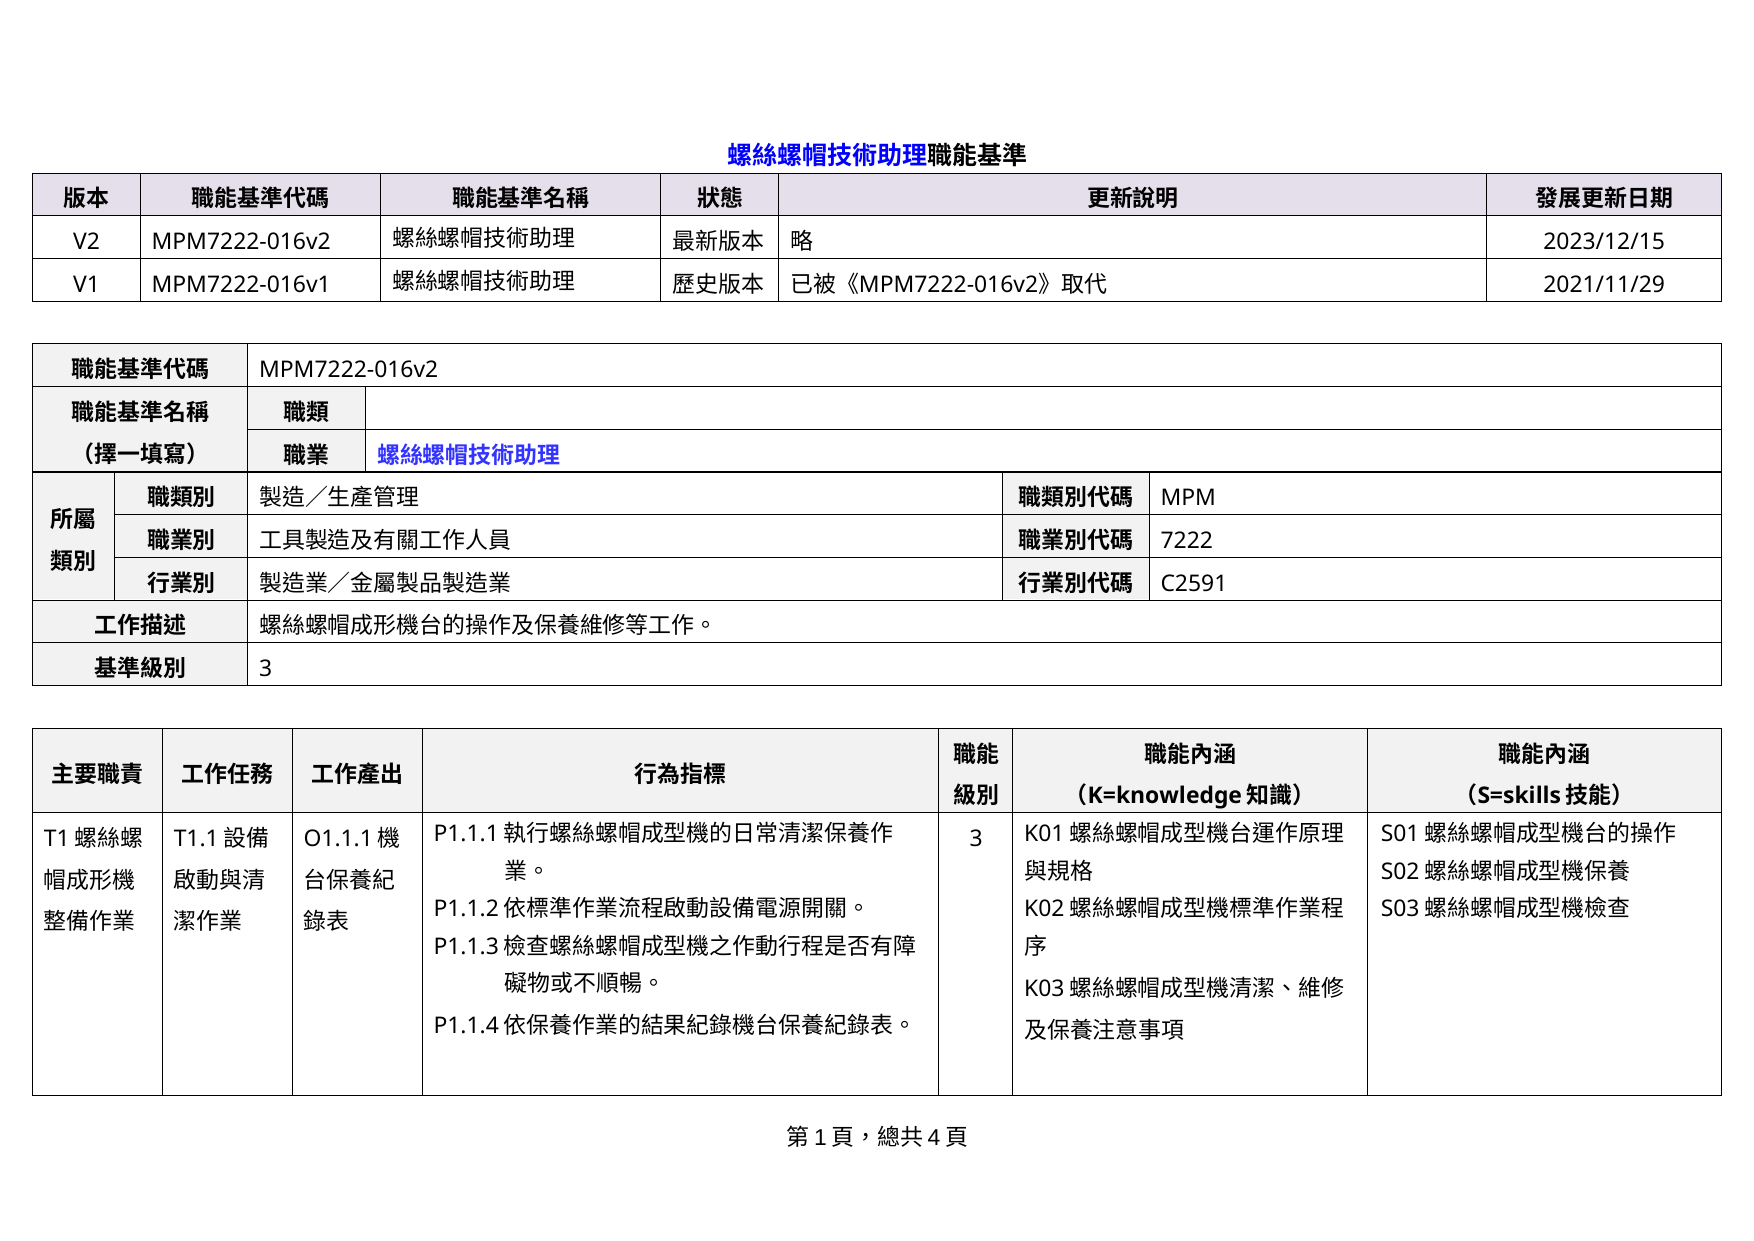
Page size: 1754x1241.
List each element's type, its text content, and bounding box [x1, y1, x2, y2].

table_cell 螺絲螺帽成形機台的操作及保養維修等工作。 [248, 601, 1721, 642]
table_cell 職業 [248, 430, 365, 471]
table_cell 製造業／金屬製品製造業 [248, 558, 1002, 599]
table_header 行為指標 [423, 729, 938, 812]
table_header 職能內涵 （S=skills技能） [1368, 729, 1721, 812]
table_header 更新說明 [779, 174, 1486, 215]
table_cell 職業別 [115, 515, 247, 557]
table_cell O1.1.1機台保養紀錄表 [293, 813, 422, 1095]
table_cell 行業別 [115, 558, 247, 599]
table_cell K01螺絲螺帽成型機台運作原理與規格 K02螺絲螺帽成型機標準作業程序 K03螺絲螺帽成型機清潔、維修及保養注意事項 [1013, 813, 1367, 1095]
table_header 工作產出 [293, 729, 422, 812]
table_header 職能基準代碼 [141, 174, 380, 215]
table_header 職能內涵 （K=knowledge知識） [1013, 729, 1367, 812]
table_cell MPM7222-016v1 [141, 259, 380, 301]
table_cell T1.1設備啟動與清潔作業 [163, 813, 292, 1095]
table_cell 工作描述 [33, 601, 247, 642]
table_cell 職類別 [115, 473, 247, 514]
table_cell V1 [33, 259, 140, 301]
table_cell 職業別代碼 [1003, 515, 1149, 557]
table_cell 職能基準名稱 （擇一填寫） [33, 387, 247, 471]
table_cell V2 [33, 216, 140, 258]
table_cell MPM7222-016v2 [141, 216, 380, 258]
table_cell S01螺絲螺帽成型機台的操作 S02螺絲螺帽成型機保養 S03螺絲螺帽成型機檢查 [1368, 813, 1721, 1095]
table_cell 工具製造及有關工作人員 [248, 515, 1002, 557]
table_cell 職類別代碼 [1003, 473, 1149, 514]
table_cell 略 [779, 216, 1486, 258]
table_cell 螺絲螺帽技術助理 [366, 430, 1721, 471]
table_cell 製造／生產管理 [248, 473, 1002, 514]
table_cell 已被《MPM7222-016v2》取代 [779, 259, 1486, 301]
table_cell 3 [939, 813, 1012, 1095]
table_cell MPM [1150, 473, 1721, 514]
text 螺絲螺帽技術助理職能基準 [118, 131, 1636, 172]
table_cell [366, 387, 1721, 429]
table_cell 螺絲螺帽技術助理 [381, 216, 660, 258]
table_header 職能級別 [939, 729, 1012, 812]
table_cell C2591 [1150, 558, 1721, 599]
table_cell 基準級別 [33, 643, 247, 685]
table_cell 職類 [248, 387, 365, 429]
table_header MPM7222-016v2 [248, 344, 1721, 386]
table_header 職能基準代碼 [33, 344, 247, 386]
table_header 狀態 [661, 174, 778, 215]
table_cell P1.1.1執行螺絲螺帽成型機的日常清潔保養作業。 P1.1.2依標準作業流程啟動設備電源開關。 P1.1.3檢查螺絲螺帽成型機之作動行程是否有障礙物或不順暢。 P1.1.4依保養作業的結果紀錄機台保養紀錄表。 [423, 813, 938, 1095]
table_cell 2023/12/15 [1487, 216, 1721, 258]
table_cell 3 [248, 643, 1721, 685]
table_cell T1螺絲螺帽成形機整備作業 [33, 813, 162, 1095]
table_cell 所屬類別 [33, 473, 114, 599]
table_header 工作任務 [163, 729, 292, 812]
table_cell 最新版本 [661, 216, 778, 258]
table_cell 歷史版本 [661, 259, 778, 301]
table_header 發展更新日期 [1487, 174, 1721, 215]
table_cell 行業別代碼 [1003, 558, 1149, 599]
table_header 職能基準名稱 [381, 174, 660, 215]
table_cell 螺絲螺帽技術助理 [381, 259, 660, 301]
table_cell 2021/11/29 [1487, 259, 1721, 301]
table_header 主要職責 [33, 729, 162, 812]
table_header 版本 [33, 174, 140, 215]
table_cell 7222 [1150, 515, 1721, 557]
